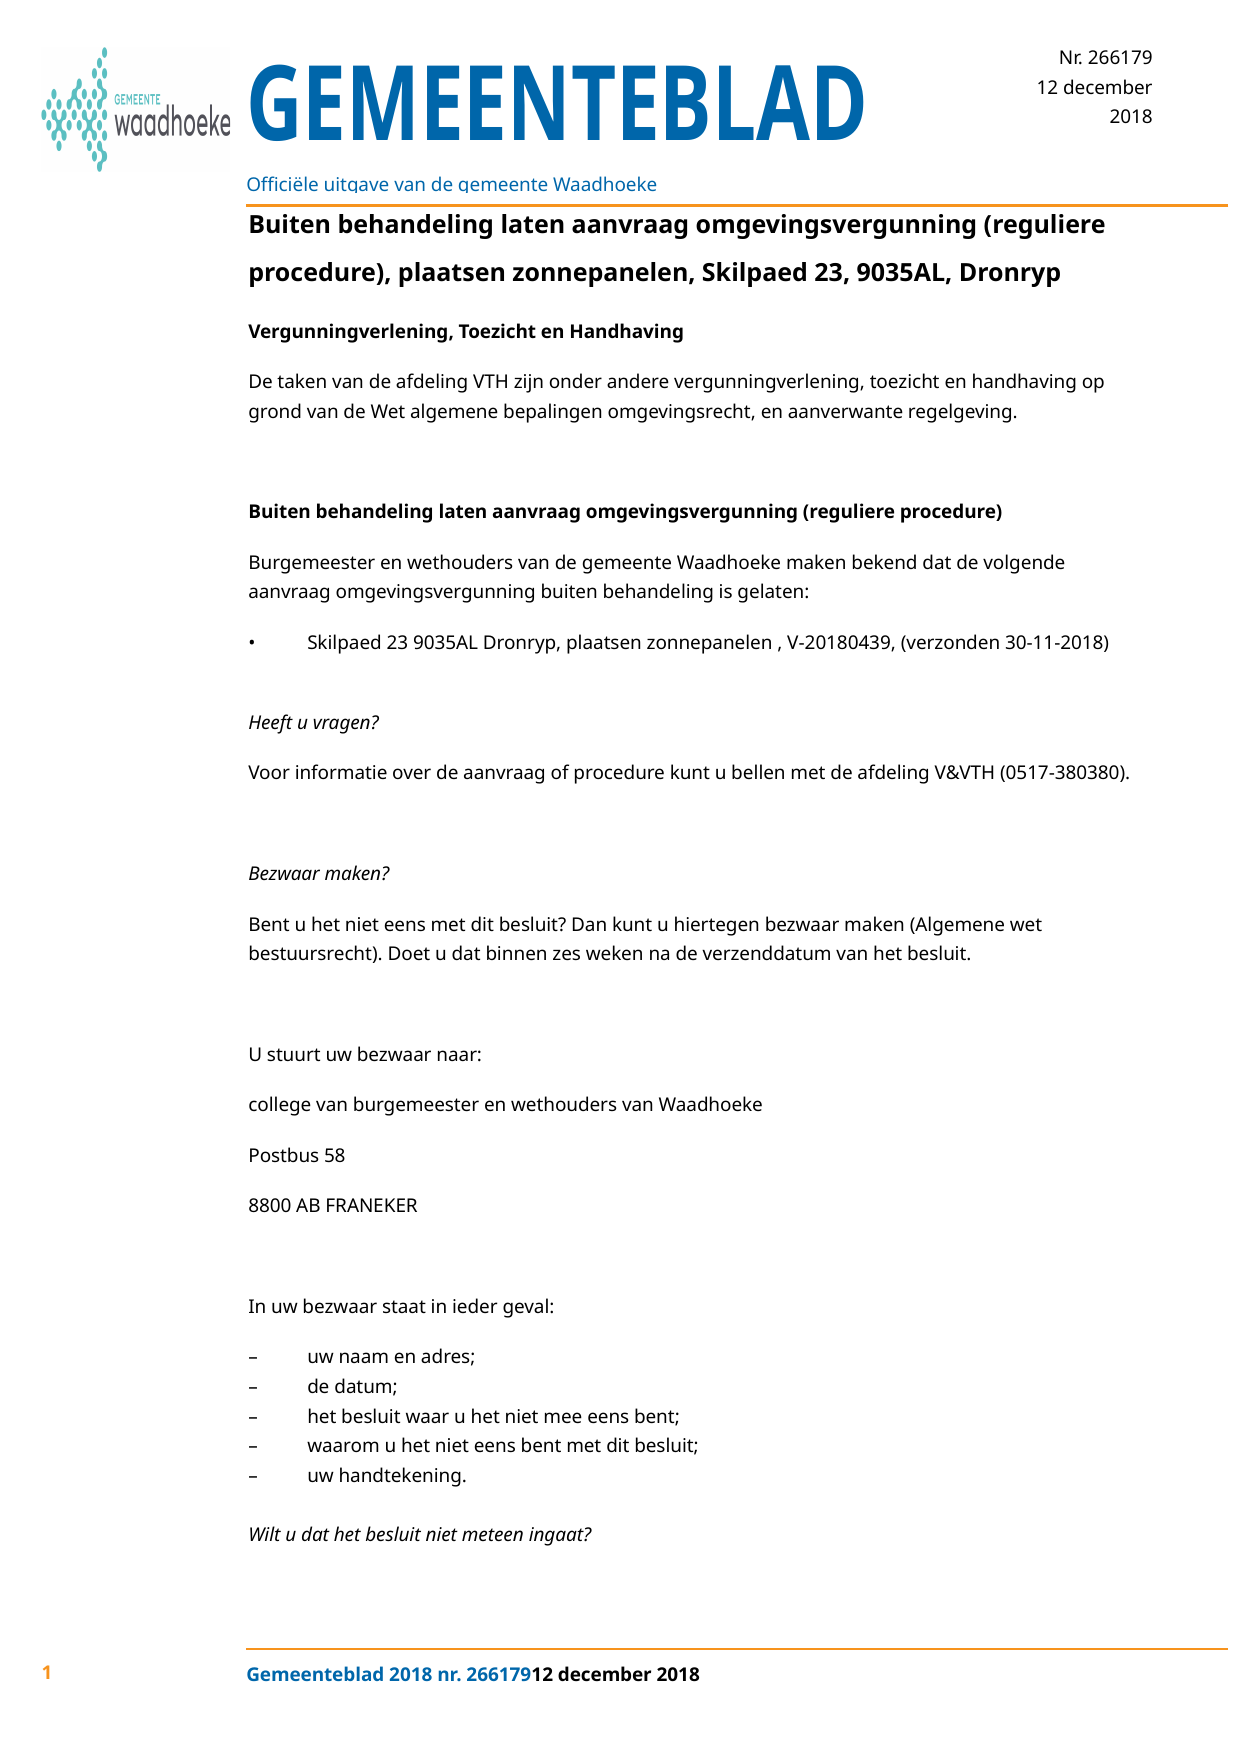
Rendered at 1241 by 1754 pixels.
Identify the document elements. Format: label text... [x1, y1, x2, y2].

text college van burgemeester en wethouders van Waadhoeke [248, 1092, 1152, 1117]
list waarom u het niet eens bent met dit besluit; [248, 1432, 1152, 1458]
text De taken van de afdeling VTH zijn onder andere vergunningverlening, toezicht en handhaving op grond van de Wet algemene bepalingen omgevingsrecht, en aanverwante regelgeving. [248, 368, 1152, 424]
list het besluit waar u het niet mee eens bent; [248, 1403, 1152, 1429]
text Vergunningverlening, Toezicht en Handhaving [248, 318, 1152, 344]
text Heeft u vragen? [248, 709, 1152, 735]
picture [41, 47, 231, 172]
text Buiten behandeling laten aanvraag omgevingsvergunning (reguliere procedure) [248, 499, 1152, 524]
text In uw bezwaar staat in ieder geval: [248, 1293, 1152, 1319]
text Burgemeester en wethouders van de gemeente Waadhoeke maken bekend dat de volgende aanvraag omgevingsvergunning buiten behandeling is gelaten: [248, 549, 1152, 604]
text Wilt u dat het besluit niet meteen ingaat? [248, 1521, 1152, 1547]
text Postbus 58 [248, 1142, 1152, 1168]
list uw handtekening. [248, 1462, 1152, 1488]
text Bent u het niet eens met dit besluit? Dan kunt u hiertegen bezwaar maken (Algemene wet bestuursrecht). Doet u dat binnen zes weken na de verzenddatum van het besluit. [248, 911, 1152, 966]
list Skilpaed 23 9035AL Dronryp, plaatsen zonnepanelen , V-20180439, (verzonden 30-11-2018) [248, 629, 1152, 655]
text 8800 AB FRANEKER [248, 1192, 1152, 1218]
list uw naam en adres; [248, 1344, 1152, 1369]
text Buiten behandeling laten aanvraag omgevingsvergunning (reguliere procedure), plaatsen zonnepanelen, Skilpaed 23, 9035AL, Dronryp [248, 207, 1152, 288]
text Bezwaar maken? [248, 860, 1152, 886]
list de datum; [248, 1373, 1152, 1399]
text U stuurt uw bezwaar naar: [248, 1041, 1152, 1067]
text Voor informatie over de aanvraag of procedure kunt u bellen met de afdeling V&VTH (0517-380380). [248, 759, 1152, 785]
